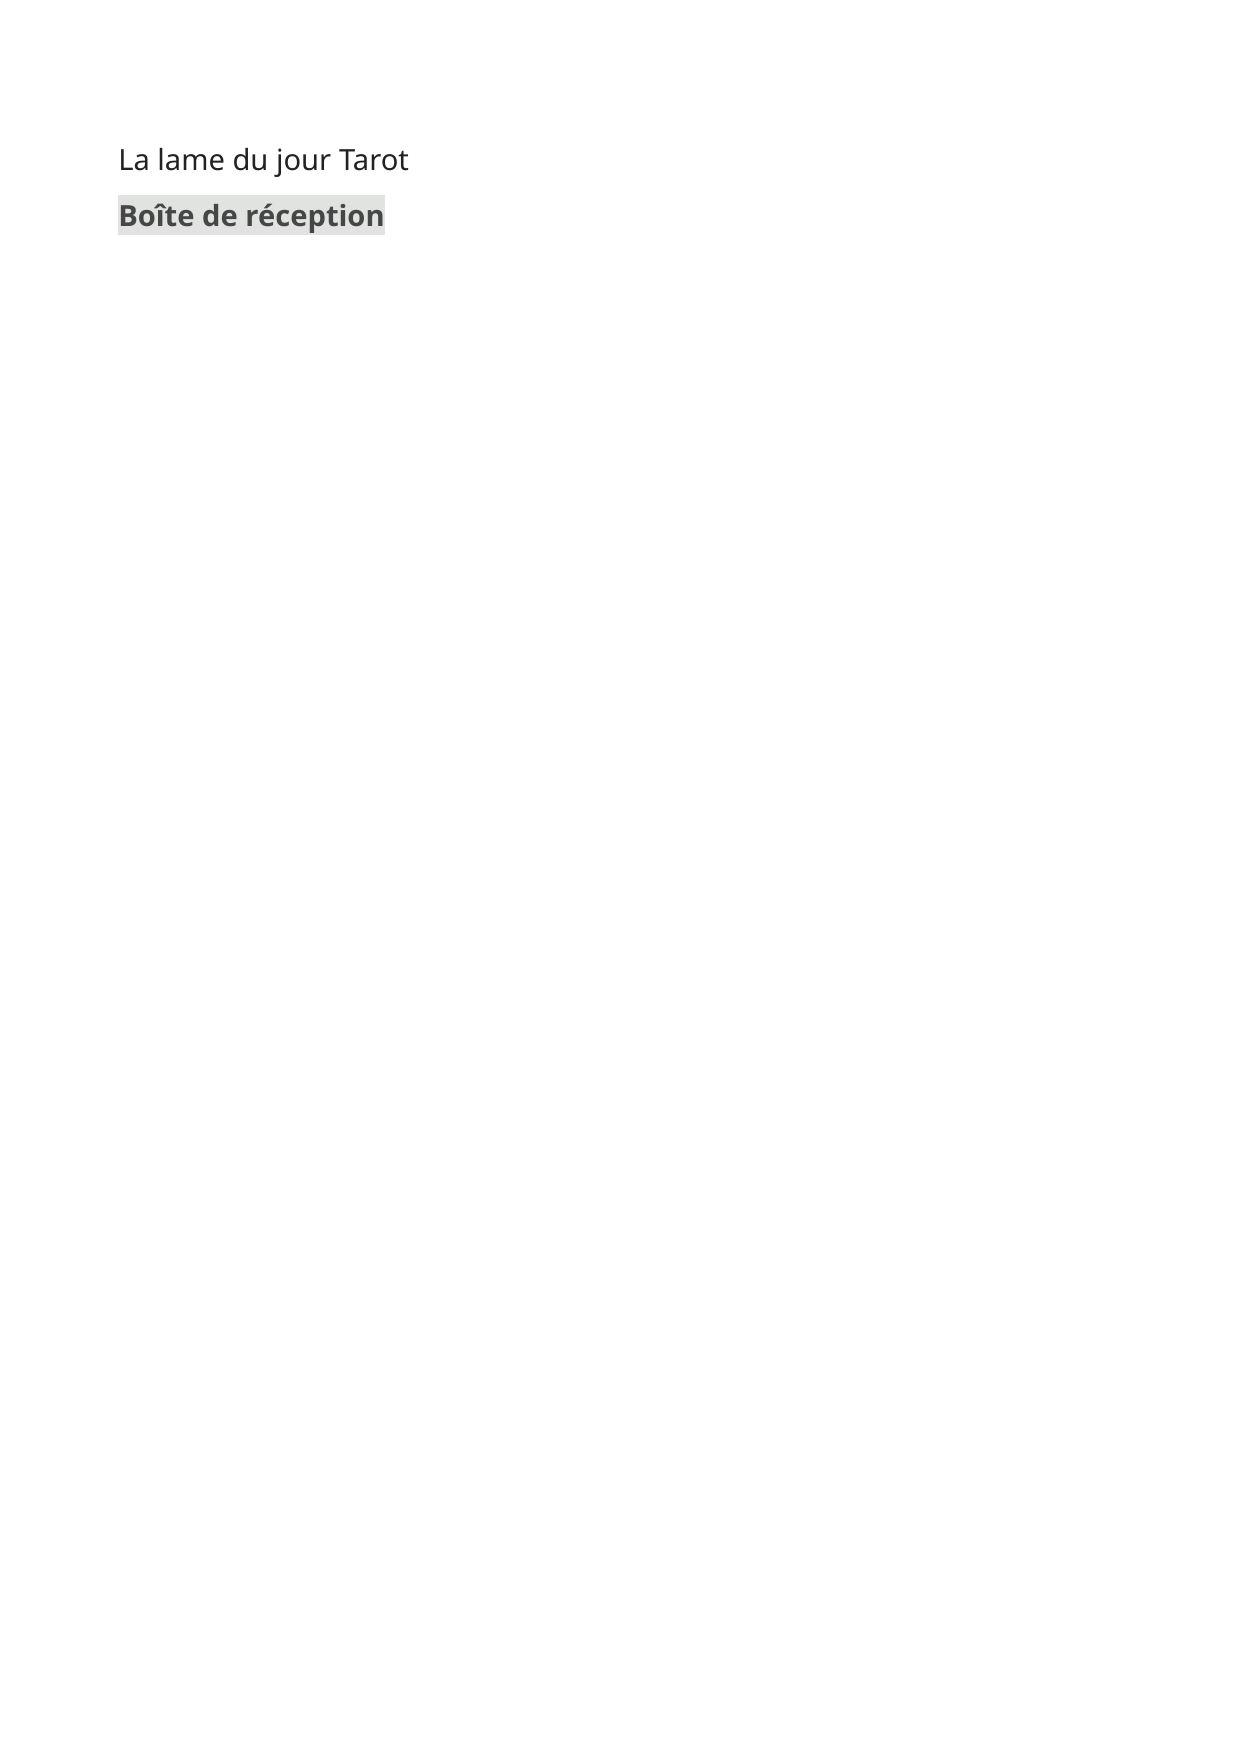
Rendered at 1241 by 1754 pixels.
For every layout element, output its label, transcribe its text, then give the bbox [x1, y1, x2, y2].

text Boîte de réception [118, 191, 1122, 235]
subtitle La lame du jour Tarot [118, 139, 1122, 179]
